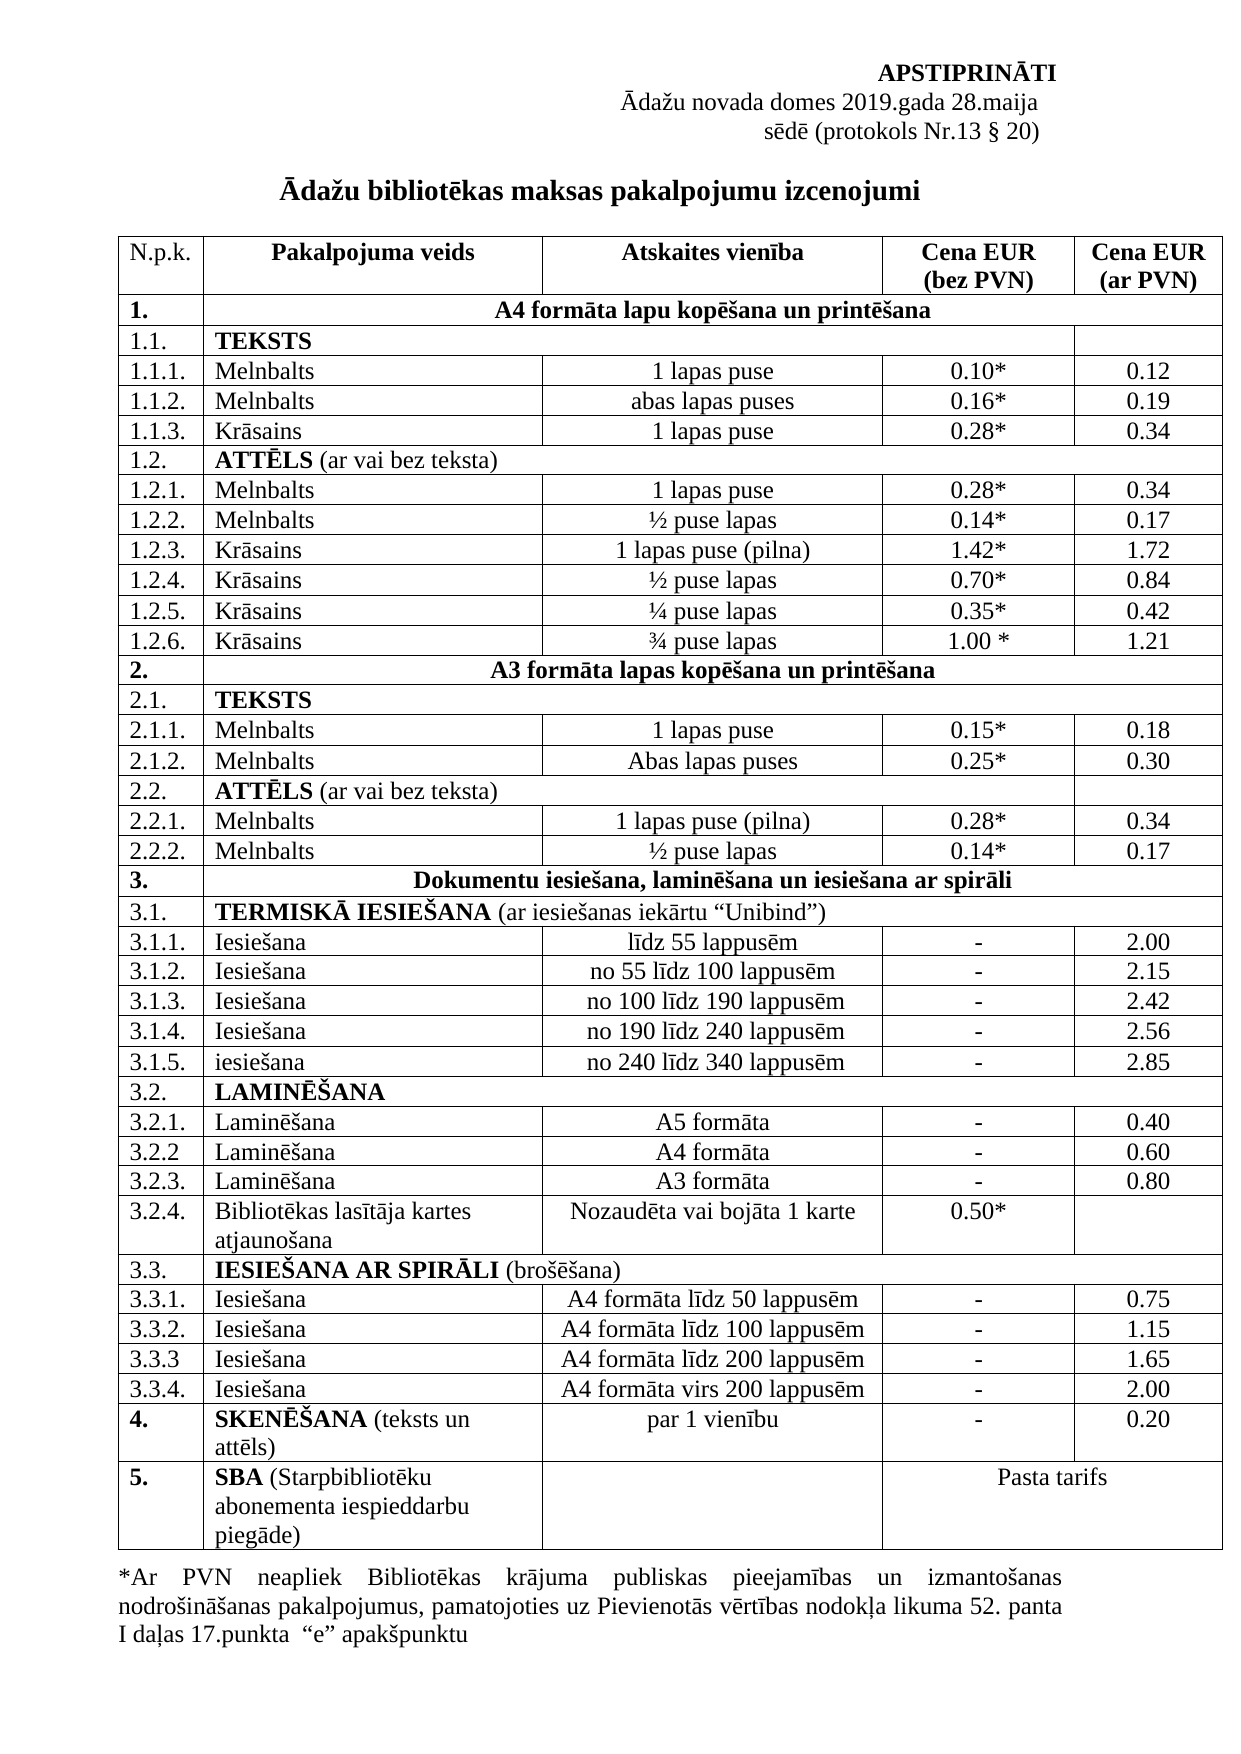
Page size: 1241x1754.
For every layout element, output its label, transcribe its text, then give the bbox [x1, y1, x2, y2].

table_cell 1.00 * [883, 626, 1074, 654]
table_cell 2.85 [1075, 1047, 1222, 1076]
table_cell līdz 55 lappusēm [543, 927, 882, 955]
table_cell 3.3. [119, 1255, 203, 1283]
table_cell Pasta tarifs [883, 1462, 1222, 1548]
table_cell 0.75 [1075, 1285, 1222, 1313]
table_cell 0.30 [1075, 746, 1222, 775]
table_cell 0.34 [1075, 416, 1222, 444]
table_cell TEKSTS [204, 685, 1222, 714]
table_cell A4 formāta [543, 1137, 882, 1165]
table_cell 2.1.1. [119, 715, 203, 745]
table_cell 1.2.2. [119, 505, 203, 534]
table_cell A5 formāta [543, 1107, 882, 1136]
table_cell 2.00 [1075, 1374, 1222, 1403]
table_cell Iesiešana [204, 1016, 542, 1046]
table_cell 5. [119, 1462, 203, 1548]
table_cell ¾ puse lapas [543, 626, 882, 654]
table_cell 0.80 [1075, 1166, 1222, 1195]
table_cell 1.65 [1075, 1344, 1222, 1373]
table_cell Bibliotēkas lasītāja kartes atjaunošana [204, 1196, 542, 1254]
table_cell Krāsains [204, 596, 542, 625]
table_cell 0.40 [1075, 1107, 1222, 1136]
table_cell Melnbalts [204, 806, 542, 835]
table_cell A4 formāta lapu kopēšana un printēšana [204, 295, 1222, 325]
table_cell A3 formāta lapas kopēšana un printēšana [204, 656, 1222, 684]
table_cell [543, 1462, 882, 1548]
table_cell 2.2.1. [119, 806, 203, 835]
table_cell 1.21 [1075, 626, 1222, 654]
table_cell 0.17 [1075, 836, 1222, 864]
table_cell 2.00 [1075, 927, 1222, 955]
table_cell Krāsains [204, 416, 542, 444]
table_cell 1. [119, 295, 203, 325]
table_cell Melnbalts [204, 836, 542, 864]
table_cell ¼ puse lapas [543, 596, 882, 625]
table_cell 3.1.3. [119, 986, 203, 1015]
table_header Cena EUR (bez PVN) [883, 237, 1074, 294]
table_cell - [883, 1047, 1074, 1076]
table_cell Iesiešana [204, 1344, 542, 1373]
text Ādažu novada domes 2019.gada 28.maija [620, 87, 1063, 116]
table_cell 2.1. [119, 685, 203, 714]
table_cell 2.56 [1075, 1016, 1222, 1046]
table_cell 3.3.2. [119, 1314, 203, 1343]
table_header Pakalpojuma veids [204, 237, 542, 294]
table_cell no 190 līdz 240 lappusēm [543, 1016, 882, 1046]
table_cell 3.2.3. [119, 1166, 203, 1195]
table_cell 0.84 [1075, 565, 1222, 595]
table_cell Dokumentu iesiešana, laminēšana un iesiešana ar spirāli [204, 866, 1222, 896]
table_cell 1.2.3. [119, 535, 203, 564]
table_cell Iesiešana [204, 956, 542, 985]
table_cell [1075, 1196, 1222, 1254]
table_cell 1 lapas puse (pilna) [543, 535, 882, 564]
table_cell Melnbalts [204, 505, 542, 534]
table_cell Iesiešana [204, 1285, 542, 1313]
table_cell 3.1. [119, 897, 203, 926]
table_cell 3.2.4. [119, 1196, 203, 1254]
table_cell 0.12 [1075, 356, 1222, 385]
table_cell LAMINĒŠANA [204, 1077, 1222, 1106]
table_cell 4. [119, 1404, 203, 1461]
table_cell 1.1. [119, 326, 203, 355]
table_cell ½ puse lapas [543, 505, 882, 534]
table_cell 0.10* [883, 356, 1074, 385]
table_cell - [883, 1016, 1074, 1046]
table_cell 2.15 [1075, 956, 1222, 985]
table_cell 0.19 [1075, 386, 1222, 415]
table_cell 0.70* [883, 565, 1074, 595]
table_cell Iesiešana [204, 927, 542, 955]
table_cell Melnbalts [204, 715, 542, 745]
table_cell 1 lapas puse [543, 715, 882, 745]
table_cell - [883, 1374, 1074, 1403]
table_cell - [883, 1285, 1074, 1313]
table_cell 2.1.2. [119, 746, 203, 775]
table_cell 1.72 [1075, 535, 1222, 564]
table_cell 2. [119, 656, 203, 684]
table_header Atskaites vienība [543, 237, 882, 294]
table_cell Iesiešana [204, 1374, 542, 1403]
table_cell - [883, 927, 1074, 955]
table_cell 0.16* [883, 386, 1074, 415]
table_cell 1.1.3. [119, 416, 203, 444]
table_cell - [883, 1404, 1074, 1461]
table_cell A4 formāta virs 200 lappusēm [543, 1374, 882, 1403]
table_cell 1.2.5. [119, 596, 203, 625]
table_cell 1.42* [883, 535, 1074, 564]
table_cell 0.28* [883, 475, 1074, 504]
table_cell Laminēšana [204, 1137, 542, 1165]
table_cell Krāsains [204, 535, 542, 564]
table_cell - [883, 1137, 1074, 1165]
table_cell IESIEŠANA AR SPIRĀLI (brošēšana) [204, 1255, 1222, 1283]
table_cell 3. [119, 866, 203, 896]
table_cell [1075, 776, 1222, 805]
table_cell Laminēšana [204, 1107, 542, 1136]
table_cell 0.28* [883, 806, 1074, 835]
table_cell no 100 līdz 190 lappusēm [543, 986, 882, 1015]
table_cell - [883, 1314, 1074, 1343]
table_cell TEKSTS [204, 326, 1074, 355]
table_cell 0.28* [883, 416, 1074, 444]
table_header Cena EUR (ar PVN) [1075, 237, 1222, 294]
table_cell 3.2.2 [119, 1137, 203, 1165]
table_cell 1 lapas puse [543, 416, 882, 444]
table_cell 1 lapas puse [543, 356, 882, 385]
table_cell 0.20 [1075, 1404, 1222, 1461]
table_cell 2.42 [1075, 986, 1222, 1015]
table_cell 3.1.1. [119, 927, 203, 955]
table_cell Krāsains [204, 626, 542, 654]
table_cell [1075, 326, 1222, 355]
table_cell ATTĒLS (ar vai bez teksta) [204, 776, 1074, 805]
table_cell A4 formāta līdz 50 lappusēm [543, 1285, 882, 1313]
table_cell 3.1.4. [119, 1016, 203, 1046]
table_cell 1.2.4. [119, 565, 203, 595]
table_cell Nozaudēta vai bojāta 1 karte [543, 1196, 882, 1254]
table_cell TERMISKĀ IESIEŠANA (ar iesiešanas iekārtu “Unibind”) [204, 897, 1222, 926]
table_cell 2.2. [119, 776, 203, 805]
table_cell 1.2.1. [119, 475, 203, 504]
table_cell 2.2.2. [119, 836, 203, 864]
table_cell 1.2.6. [119, 626, 203, 654]
table_cell - [883, 1166, 1074, 1195]
table_cell 3.3.1. [119, 1285, 203, 1313]
table_cell iesiešana [204, 1047, 542, 1076]
table_cell 1 lapas puse (pilna) [543, 806, 882, 835]
table_cell 0.14* [883, 505, 1074, 534]
table_cell 1.1.1. [119, 356, 203, 385]
table_cell Melnbalts [204, 356, 542, 385]
table_cell Iesiešana [204, 1314, 542, 1343]
table_cell Laminēšana [204, 1166, 542, 1195]
table_cell 0.60 [1075, 1137, 1222, 1165]
table_cell 3.1.2. [119, 956, 203, 985]
text *Ar PVN neapliek Bibliotēkas krājuma publiskas pieejamības un izmantošanas nodrošināšanas pakalpojumus, pamatojoties uz Pievienotās vērtības nodokļa likuma 52. panta I daļas 17.punkta “e” apakšpunktu [118, 1562, 1063, 1648]
text Ādažu bibliotēkas maksas pakalpojumu izcenojumi [118, 173, 1063, 207]
table_cell ½ puse lapas [543, 565, 882, 595]
table_cell 0.35* [883, 596, 1074, 625]
table_cell no 240 līdz 340 lappusēm [543, 1047, 882, 1076]
table_cell 3.1.5. [119, 1047, 203, 1076]
table_cell SBA (Starpbibliotēku abonementa iespieddarbu piegāde) [204, 1462, 542, 1548]
table_cell 1.15 [1075, 1314, 1222, 1343]
table_cell - [883, 956, 1074, 985]
table_cell 0.14* [883, 836, 1074, 864]
table_cell 0.34 [1075, 475, 1222, 504]
table_cell 3.2.1. [119, 1107, 203, 1136]
table_cell 0.50* [883, 1196, 1074, 1254]
text sēdē (protokols Nr.13 § 20) [620, 116, 1063, 144]
table_cell 1 lapas puse [543, 475, 882, 504]
table_cell 0.34 [1075, 806, 1222, 835]
table_cell abas lapas puses [543, 386, 882, 415]
table_cell A4 formāta līdz 100 lappusēm [543, 1314, 882, 1343]
table_cell Melnbalts [204, 746, 542, 775]
table_cell 1.2. [119, 446, 203, 474]
table_cell Iesiešana [204, 986, 542, 1015]
table_cell - [883, 986, 1074, 1015]
table_cell 3.3.4. [119, 1374, 203, 1403]
table_cell 3.3.3 [119, 1344, 203, 1373]
table_cell - [883, 1107, 1074, 1136]
table_cell 3.2. [119, 1077, 203, 1106]
table_cell 0.25* [883, 746, 1074, 775]
table_cell Melnbalts [204, 475, 542, 504]
table_cell Krāsains [204, 565, 542, 595]
table_cell par 1 vienību [543, 1404, 882, 1461]
table_header N.p.k. [119, 237, 203, 294]
table_cell 0.18 [1075, 715, 1222, 745]
table_cell A4 formāta līdz 200 lappusēm [543, 1344, 882, 1373]
table_cell 1.1.2. [119, 386, 203, 415]
table_cell 0.17 [1075, 505, 1222, 534]
table_cell SKENĒŠANA (teksts un attēls) [204, 1404, 542, 1461]
table_cell 0.42 [1075, 596, 1222, 625]
table_cell A3 formāta [543, 1166, 882, 1195]
text APSTIPRINĀTI [643, 58, 1063, 87]
table_cell no 55 līdz 100 lappusēm [543, 956, 882, 985]
table_cell 0.15* [883, 715, 1074, 745]
table_cell Abas lapas puses [543, 746, 882, 775]
table_cell ½ puse lapas [543, 836, 882, 864]
table_cell Melnbalts [204, 386, 542, 415]
table_cell ATTĒLS (ar vai bez teksta) [204, 446, 1222, 474]
table_cell - [883, 1344, 1074, 1373]
